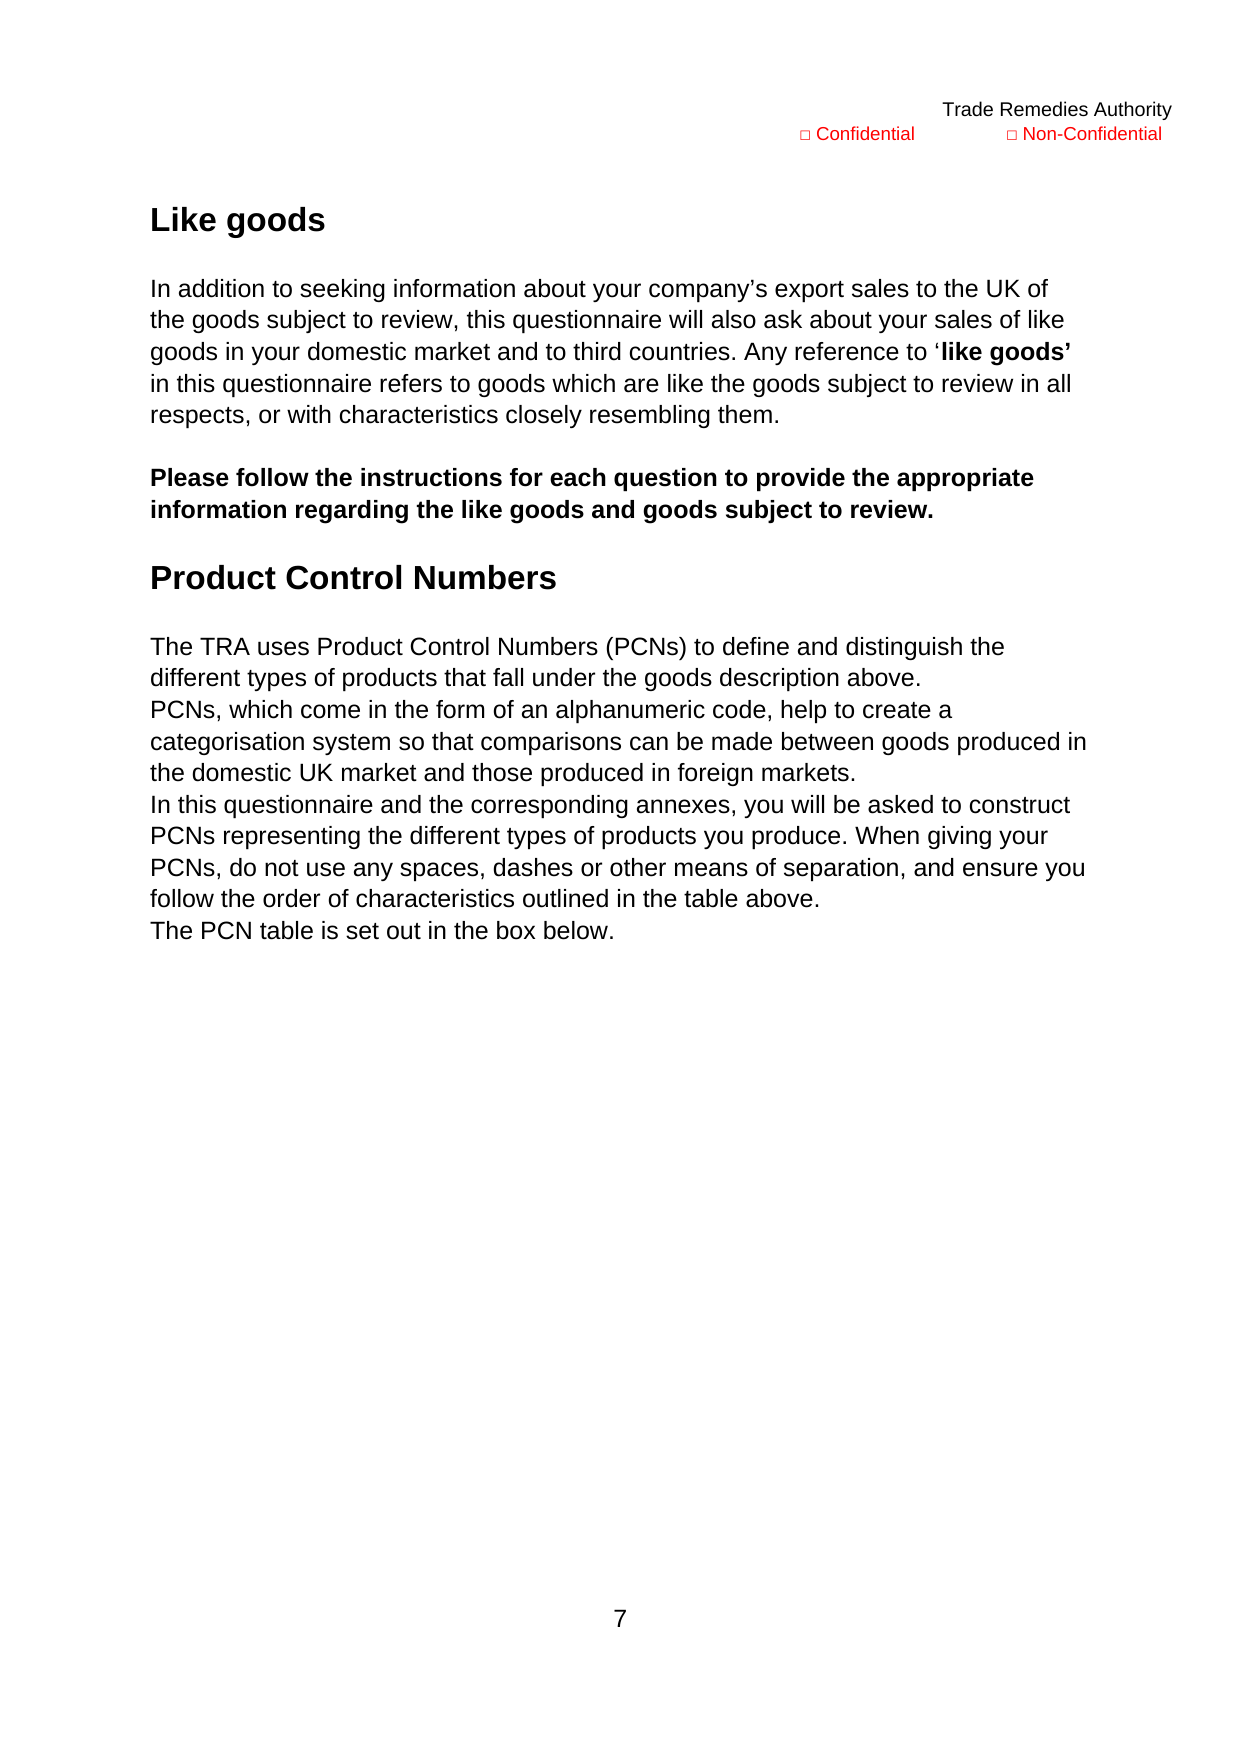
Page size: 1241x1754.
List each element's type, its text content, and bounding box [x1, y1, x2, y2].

text The PCN table is set out in the box below. [150, 916, 1090, 944]
text In this questionnaire and the corresponding annexes, you will be asked to construct PCNs representing the different types of products you produce. When giving your PCNs, do not use any spaces, dashes or other means of separation, and ensure you follow the order of characteristics outlined in the table above. [150, 789, 1093, 913]
text In addition to seeking information about your company’s export sales to the UK of the goods subject to review, this questionnaire will also ask about your sales of like goods in your domestic market and to third countries. Any reference to ‘like goods’ in this questionnaire refers to goods which are like the goods subject to review in all respects, or with characteristics closely resembling them. [150, 274, 1090, 429]
text The TRA uses Product Control Numbers (PCNs) to define and distinguish the different types of products that fall under the goods description above. [150, 632, 1093, 692]
text PCNs, which come in the form of an alphanumeric code, help to create a categorisation system so that comparisons can be made between goods produced in the domestic UK market and those produced in foreign markets. [150, 695, 1093, 787]
text Please follow the instructions for each question to provide the appropriate information regarding the like goods and goods subject to review. [150, 463, 1090, 524]
subtitle Like goods [150, 200, 1090, 239]
subtitle Product Control Numbers [150, 558, 1090, 596]
